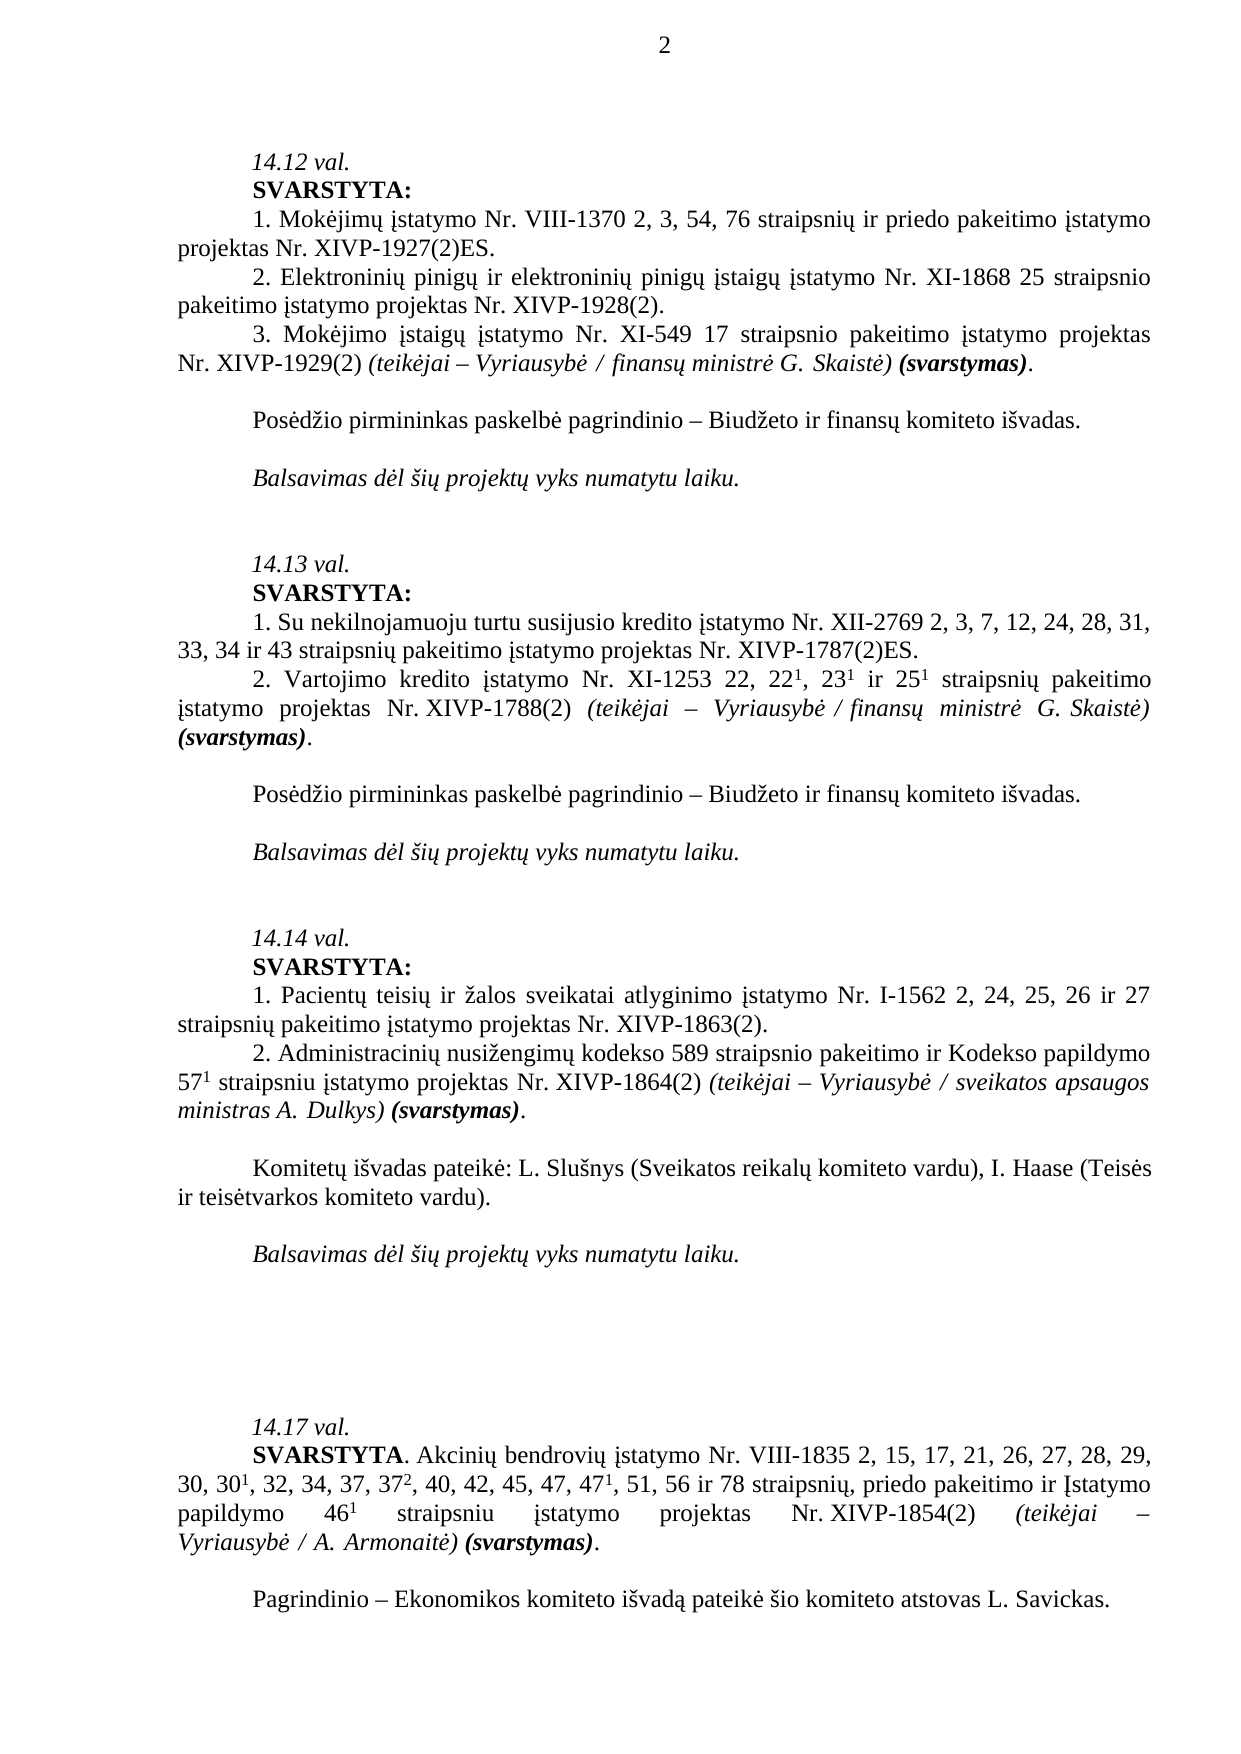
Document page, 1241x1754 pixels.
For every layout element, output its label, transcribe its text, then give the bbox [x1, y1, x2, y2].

text SVARSTYTA: [177, 578, 1152, 607]
text Balsavimas dėl šių projektų vyks numatytu laiku. [177, 1239, 1152, 1268]
text 2. Administracinių nusižengimų kodekso 589 straipsnio pakeitimo ir Kodekso papildymo 571 straipsniu įstatymo projektas Nr. XIVP-1864(2) (teikėjai – Vyriausybė / sveikatos apsaugos ministras A. Dulkys) (svarstymas). [177, 1038, 1152, 1124]
text 14.17 val. [177, 1412, 1152, 1441]
text 3. Mokėjimo įstaigų įstatymo Nr. XI-549 17 straipsnio pakeitimo įstatymo projektas Nr. XIVP-1929(2) (teikėjai – Vyriausybė / finansų ministrė G. Skaistė) (svarstymas). [177, 319, 1152, 377]
text Komitetų išvadas pateikė: L. Slušnys (Sveikatos reikalų komiteto vardu), I. Haase (Teisės ir teisėtvarkos komiteto vardu). [177, 1153, 1152, 1211]
text 14.14 val. [177, 923, 1152, 952]
text 1. Pacientų teisių ir žalos sveikatai atlyginimo įstatymo Nr. I-1562 2, 24, 25, 26 ir 27 straipsnių pakeitimo įstatymo projektas Nr. XIVP-1863(2). [177, 981, 1152, 1038]
text SVARSTYTA. Akcinių bendrovių įstatymo Nr. VIII-1835 2, 15, 17, 21, 26, 27, 28, 29, 30, 301, 32, 34, 37, 372, 40, 42, 45, 47, 471, 51, 56 ir 78 straipsnių, priedo pakeitimo ir Įstatymo papildymo 461 straipsniu įstatymo projektas Nr. XIVP-1854(2) (teikėjai – Vyriausybė / A. Armonaitė) (svarstymas). [177, 1441, 1152, 1556]
text 1. Su nekilnojamuoju turtu susijusio kredito įstatymo Nr. XII-2769 2, 3, 7, 12, 24, 28, 31, 33, 34 ir 43 straipsnių pakeitimo įstatymo projektas Nr. XIVP-1787(2)ES. [177, 607, 1152, 664]
text 2. Vartojimo kredito įstatymo Nr. XI-1253 22, 221, 231 ir 251 straipsnių pakeitimo įstatymo projektas Nr. XIVP-1788(2) (teikėjai – Vyriausybė / finansų ministrė G. Skaistė) (svarstymas). [177, 664, 1152, 751]
text 2. Elektroninių pinigų ir elektroninių pinigų įstaigų įstatymo Nr. XI-1868 25 straipsnio pakeitimo įstatymo projektas Nr. XIVP-1928(2). [177, 262, 1152, 319]
text Posėdžio pirmininkas paskelbė pagrindinio – Biudžeto ir finansų komiteto išvadas. [177, 779, 1152, 808]
text Balsavimas dėl šių projektų vyks numatytu laiku. [177, 837, 1152, 866]
text Balsavimas dėl šių projektų vyks numatytu laiku. [177, 463, 1152, 492]
text 1. Mokėjimų įstatymo Nr. VIII-1370 2, 3, 54, 76 straipsnių ir priedo pakeitimo įstatymo projektas Nr. XIVP-1927(2)ES. [177, 204, 1152, 262]
text SVARSTYTA: [177, 176, 1152, 204]
text Posėdžio pirmininkas paskelbė pagrindinio – Biudžeto ir finansų komiteto išvadas. [177, 406, 1152, 434]
text 14.13 val. [177, 549, 1152, 578]
text SVARSTYTA: [177, 952, 1152, 981]
text 14.12 val. [177, 147, 1152, 176]
text Pagrindinio – Ekonomikos komiteto išvadą pateikė šio komiteto atstovas L. Savickas. [177, 1584, 1152, 1613]
